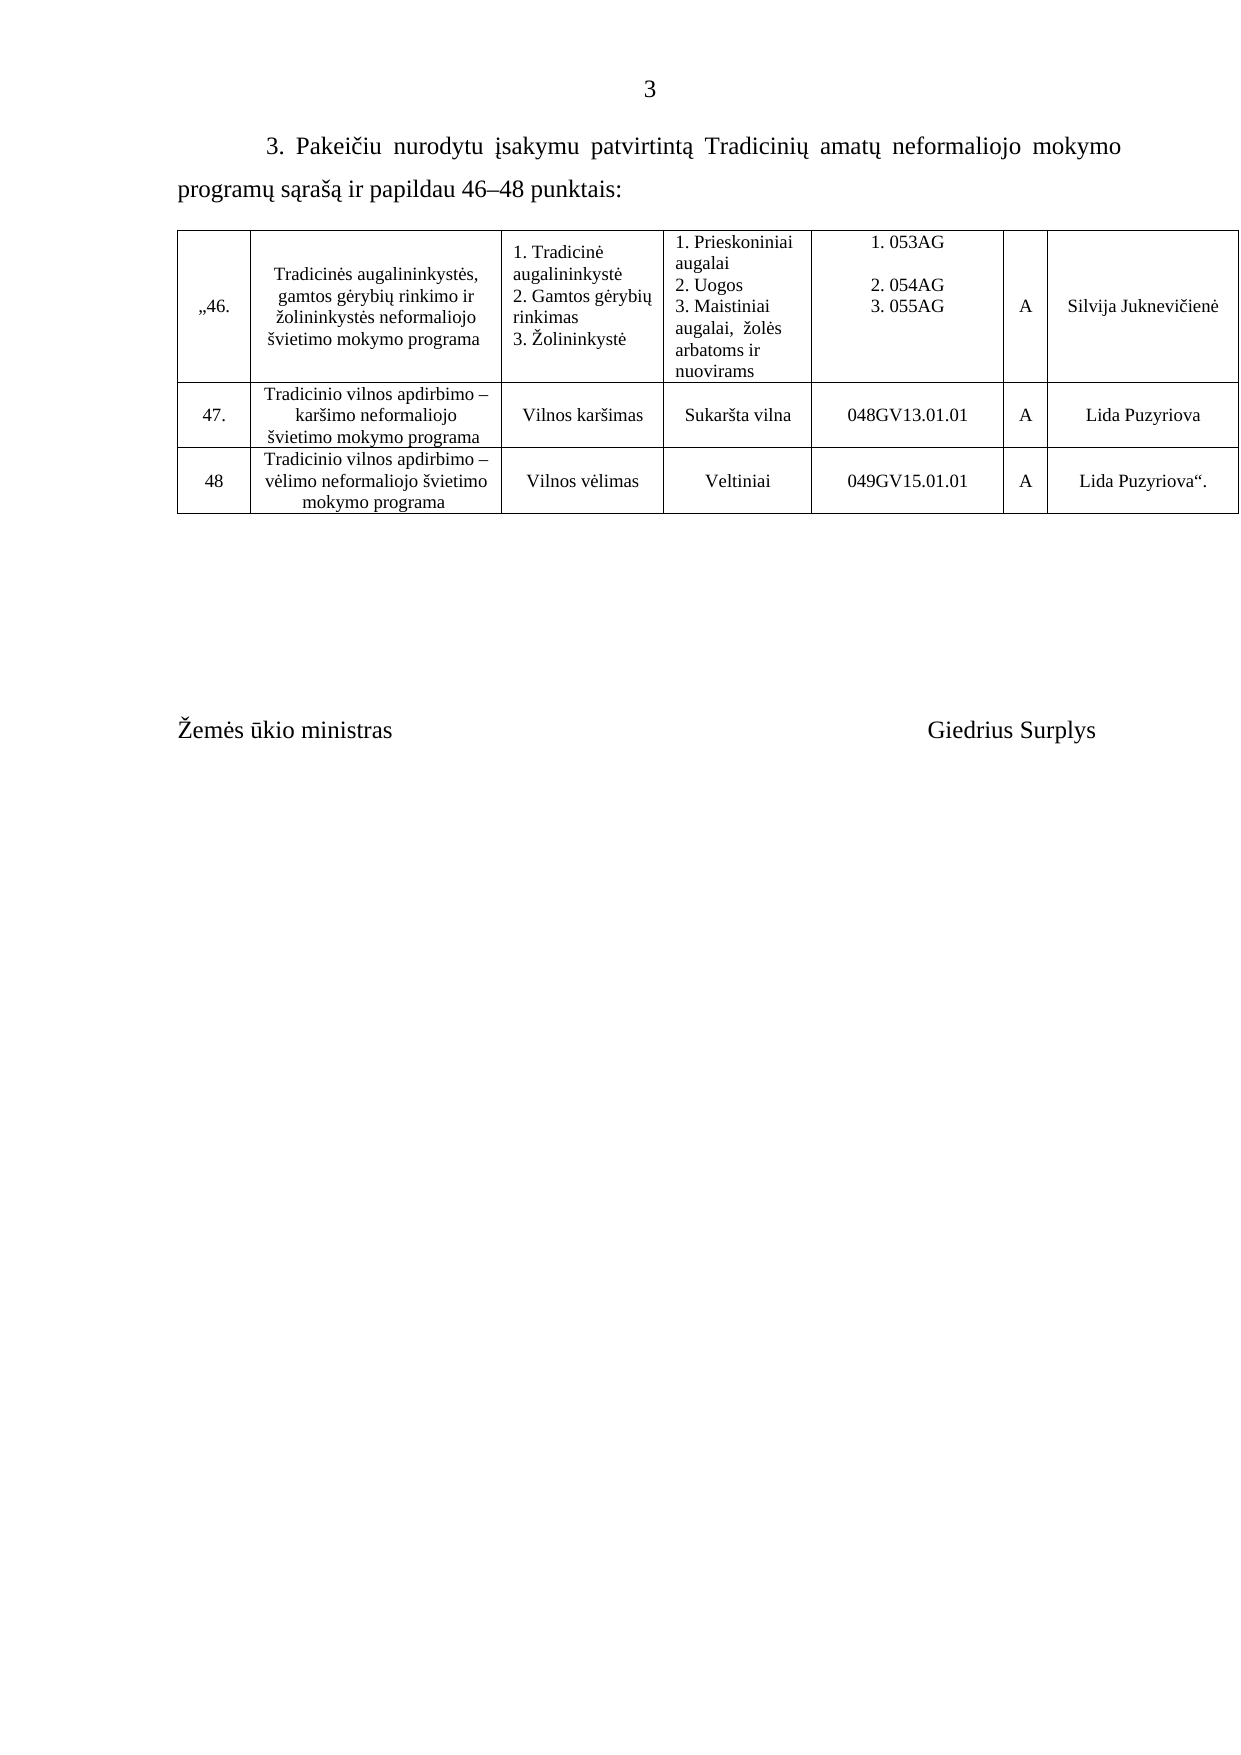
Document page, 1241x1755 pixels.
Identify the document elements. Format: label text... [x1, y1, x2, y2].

table_cell 049GV15.01.01 [812, 448, 1003, 513]
table_cell A [1004, 383, 1047, 447]
table_cell Vilnos vėlimas [502, 448, 663, 513]
table_cell Lida Puzyriova“. [1048, 448, 1238, 513]
table_cell Lida Puzyriova [1048, 383, 1238, 447]
table_header 1. Tradicinė augalininkystė 2. Gamtos gėrybių rinkimas 3. Žolininkystė [502, 231, 663, 382]
table_cell A [1004, 448, 1047, 513]
table_header 1. Prieskoniniai augalai 2. Uogos 3. Maistiniai augalai, žolės arbatoms ir nuovirams [664, 231, 811, 382]
table_header A [1004, 231, 1047, 382]
table_cell Tradicinio vilnos apdirbimo – karšimo neformaliojo švietimo mokymo programa [251, 383, 501, 447]
table_cell Vilnos karšimas [502, 383, 663, 447]
text 3. Pakeičiu nurodytu įsakymu patvirtintą Tradicinių amatų neformaliojo mokymo programų sąrašą ir papildau 46–48 punktais: [177, 131, 1122, 203]
table_cell Sukaršta vilna [664, 383, 811, 447]
table_cell 48 [178, 448, 250, 513]
table_cell 47. [178, 383, 250, 447]
table_cell Tradicinio vilnos apdirbimo – vėlimo neformaliojo švietimo mokymo programa [251, 448, 501, 513]
text Žemės ūkio ministras Giedrius Surplys [177, 715, 1122, 744]
table_cell 048GV13.01.01 [812, 383, 1003, 447]
table_header „46. [178, 231, 250, 382]
table_header Tradicinės augalininkystės, gamtos gėrybių rinkimo ir žolininkystės neformaliojo švietimo mokymo programa [251, 231, 501, 382]
table_header 1. 053AG 2. 054AG 3. 055AG [812, 231, 1003, 382]
table_header Silvija Juknevičienė [1048, 231, 1238, 382]
table_cell Veltiniai [664, 448, 811, 513]
